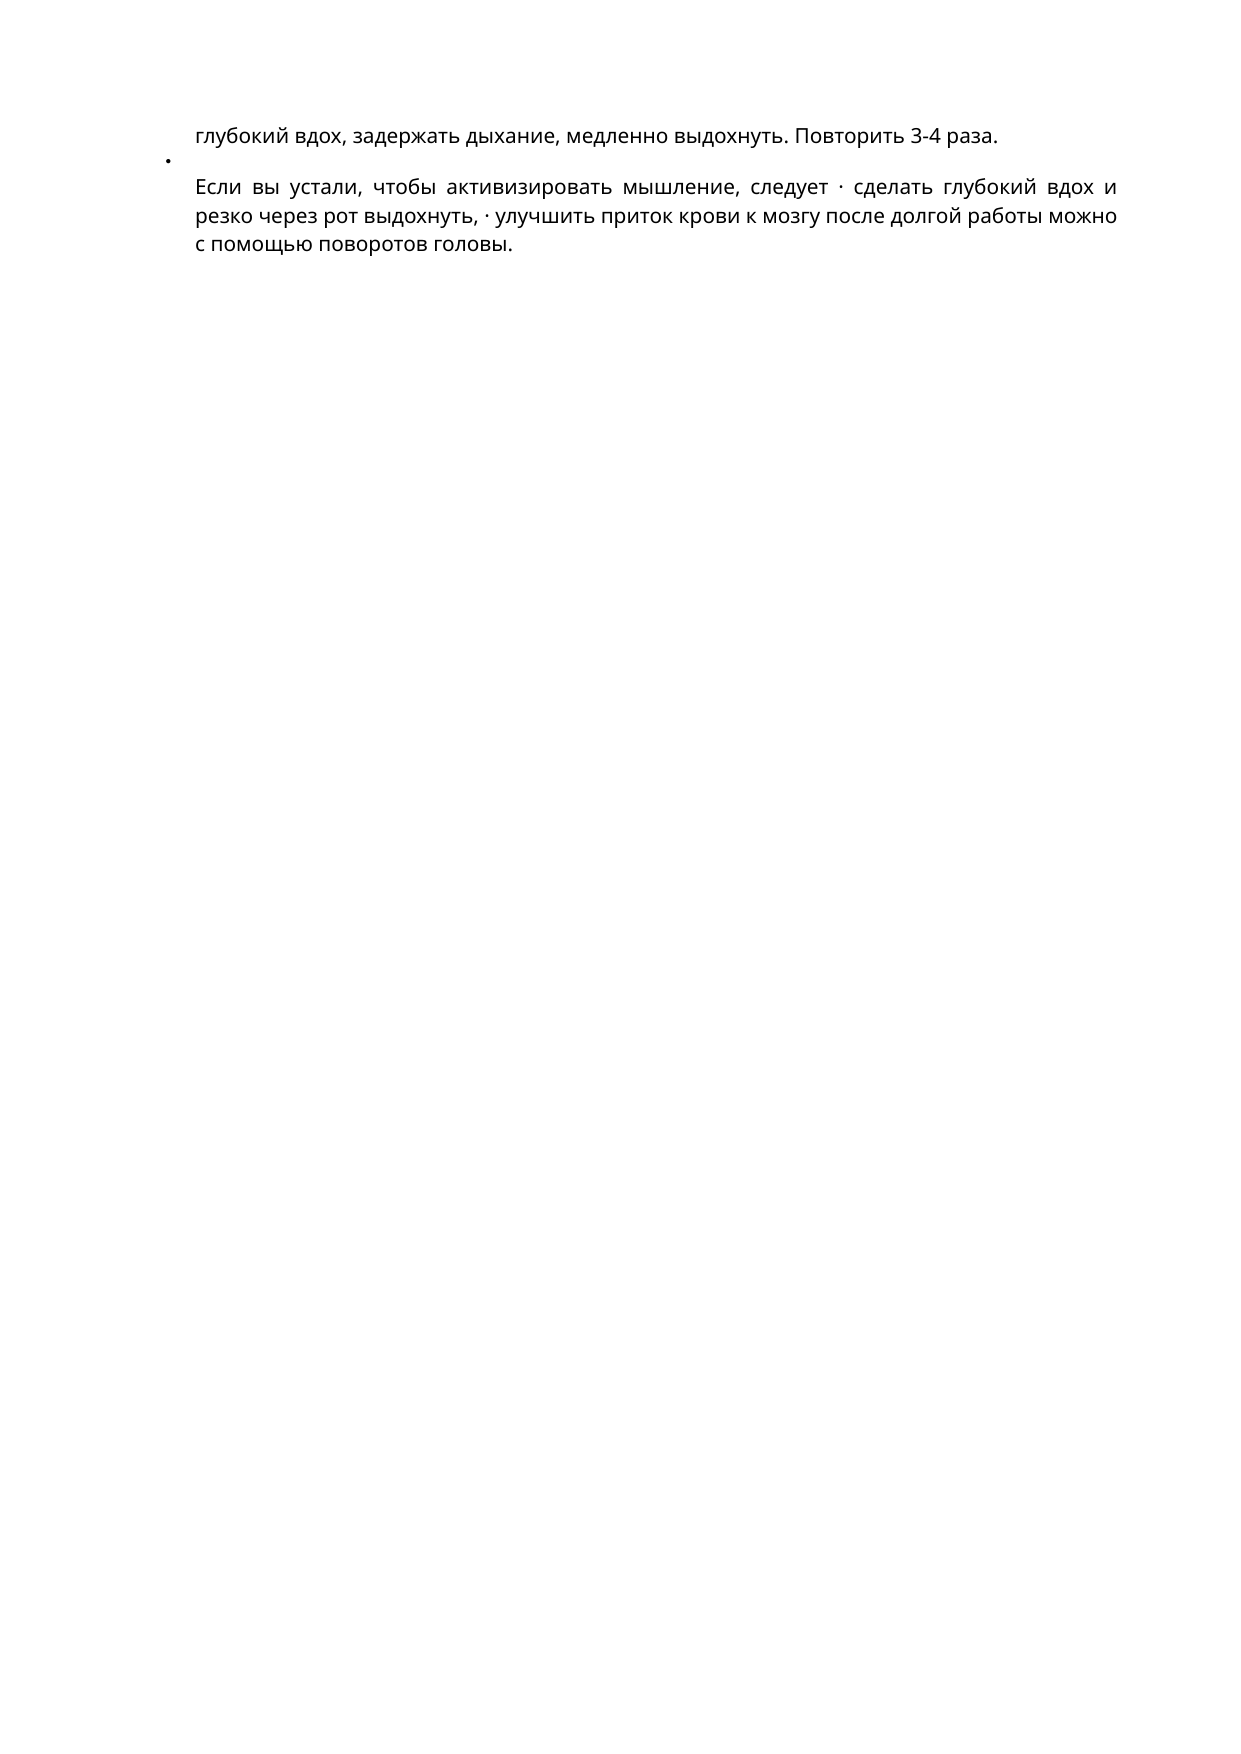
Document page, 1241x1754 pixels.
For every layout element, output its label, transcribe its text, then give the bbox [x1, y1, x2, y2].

table_header глубокий вдох, задержать дыхание, медленно выдохнуть. Повторить 3-4 раза. Если вы устали, чтобы активизировать мышление, следует · сделать глубокий вдох и резко через рот выдохнуть, · улучшить приток крови к мозгу после долгой работы можно с помощью поворотов головы. [118, 118, 1122, 290]
